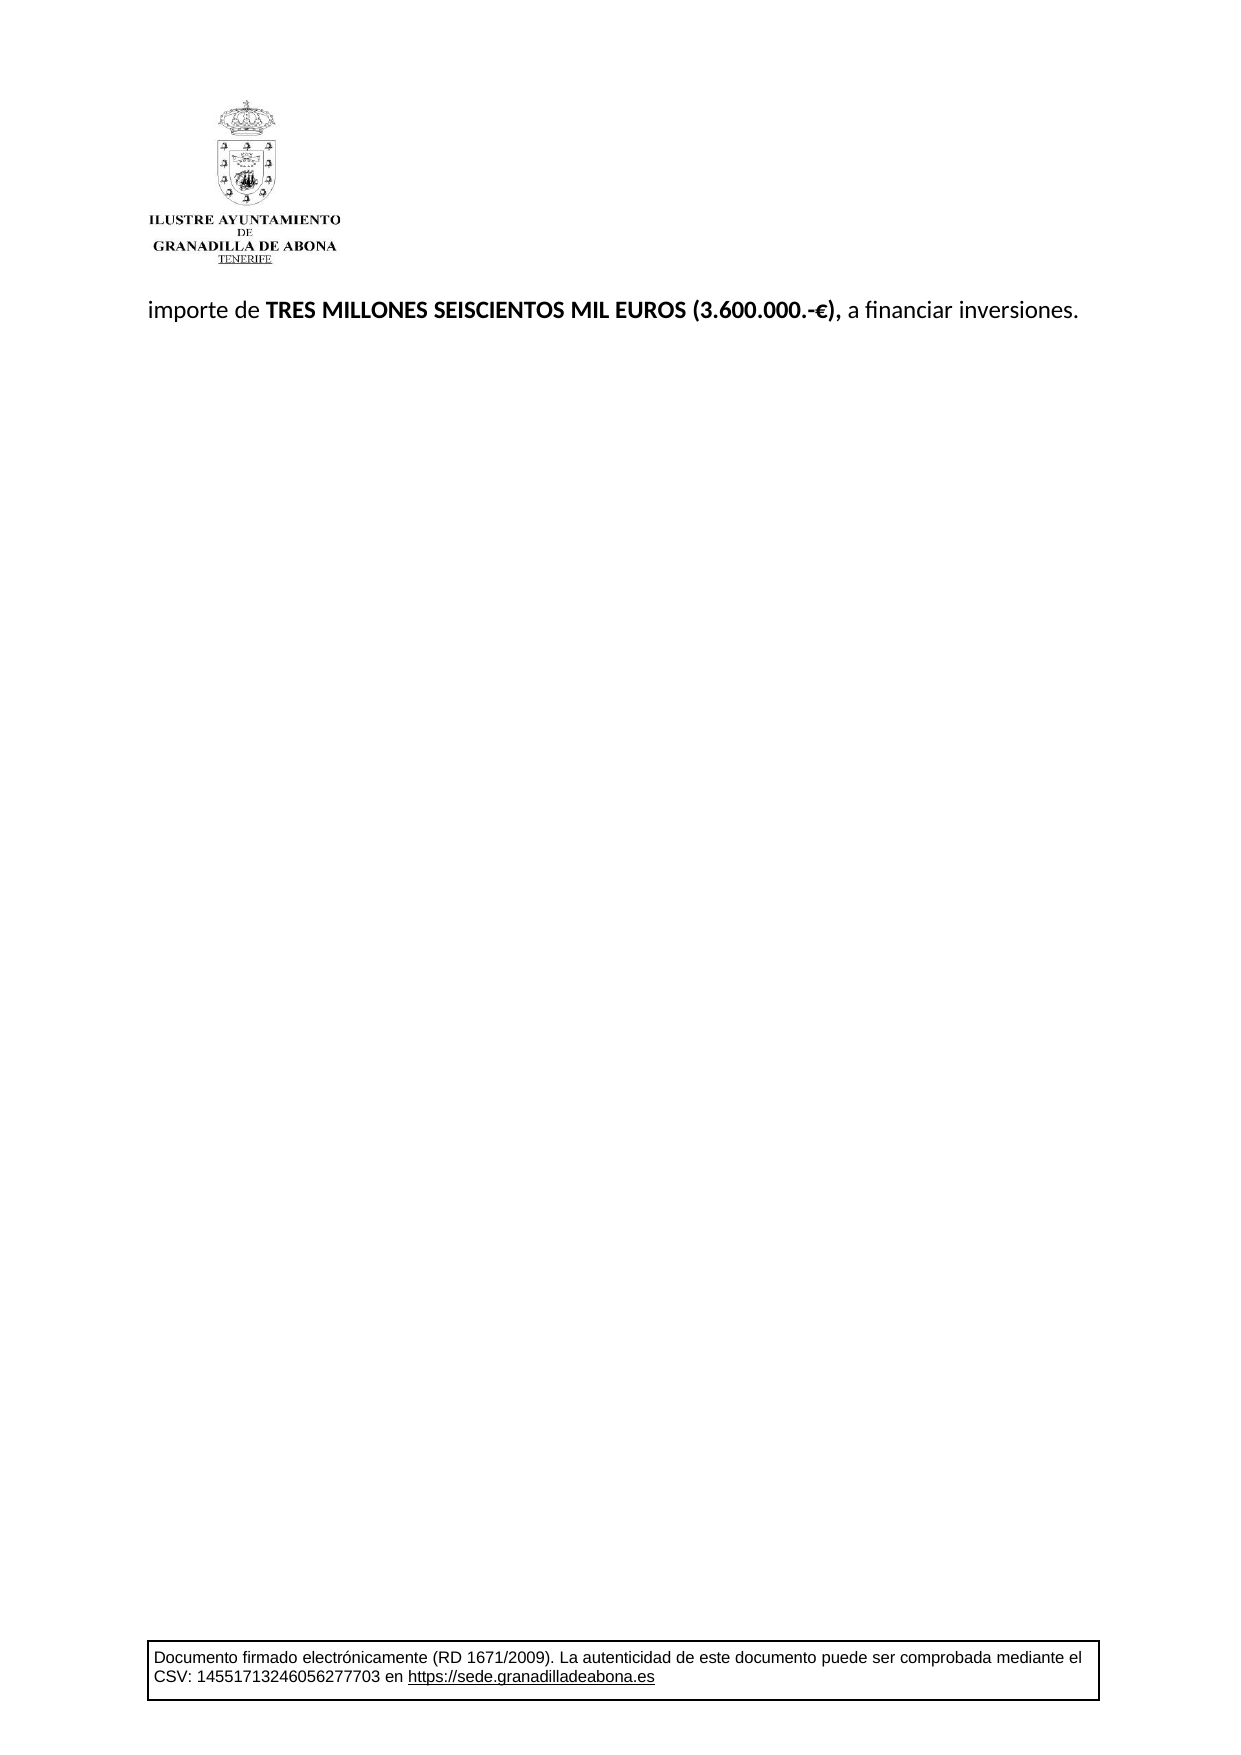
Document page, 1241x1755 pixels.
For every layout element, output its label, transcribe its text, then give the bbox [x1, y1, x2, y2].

text importe de TRES MILLONES SEISCIENTOS MIL EUROS (3.600.000.-€), a financiar inversiones. [148, 294, 1093, 324]
